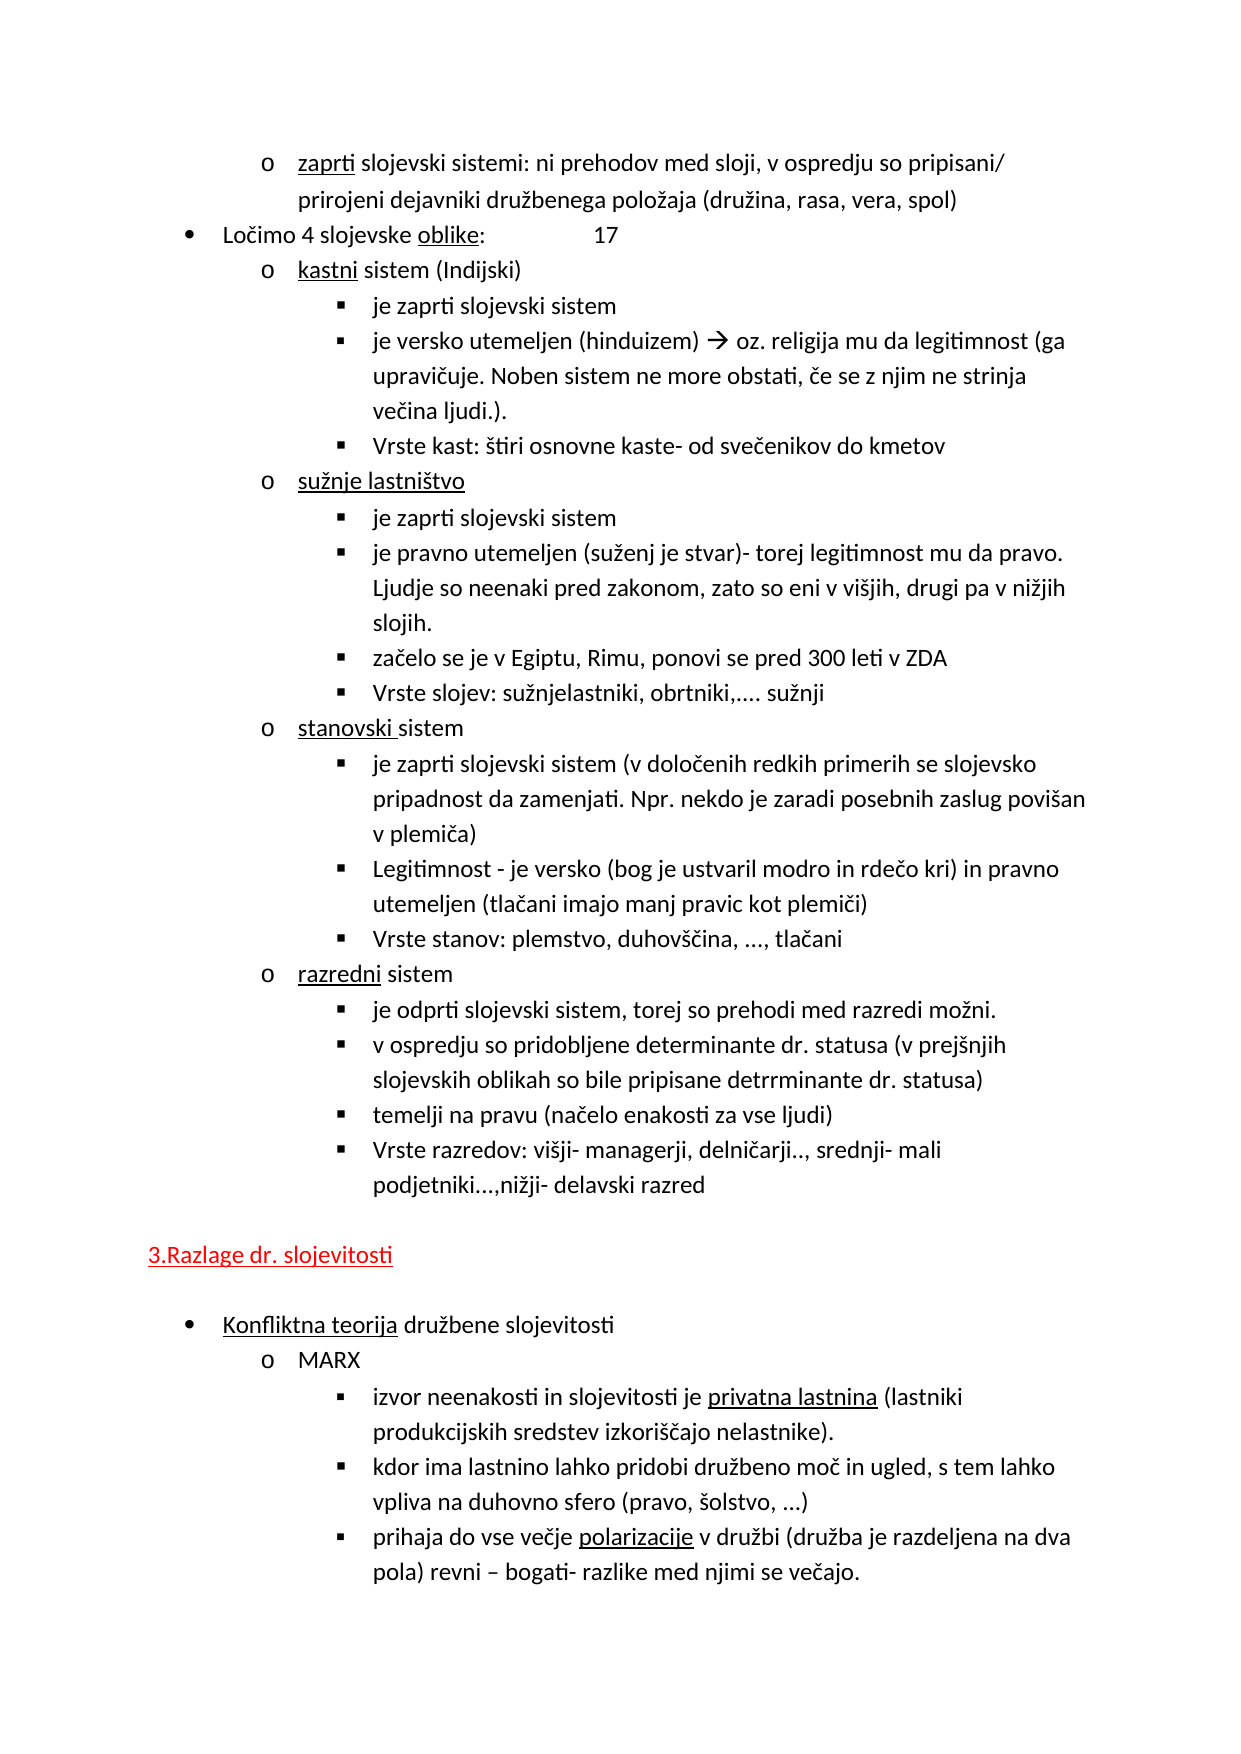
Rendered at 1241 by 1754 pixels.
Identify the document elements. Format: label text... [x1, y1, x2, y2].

list je pravno utemeljen (suženj je stvar)- torej legitimnost mu da pravo. Ljudje so neenaki pred zakonom, zato so eni v višjih, drugi pa v nižjih slojih. [335, 537, 1093, 637]
list temelji na pravu (načelo enakosti za vse ljudi) [335, 1100, 1093, 1130]
list Vrste razredov: višji- managerji, delničarji.., srednji- mali podjetniki...,nižji- delavski razred [335, 1135, 1093, 1200]
list kdor ima lastnino lahko pridobi družbeno moč in ugled, s tem lahko vpliva na duhovno sfero (pravo, šolstvo, ...) [335, 1451, 1093, 1517]
list Ločimo 4 slojevske oblike: 17 [185, 219, 1093, 249]
list Legitimnost - je versko (bog je ustvaril modro in rdečo kri) in pravno utemeljen (tlačani imajo manj pravic kot plemiči) [335, 853, 1093, 919]
text 3.Razlage dr. slojevitosti [148, 1240, 1093, 1270]
list začelo se je v Egiptu, Rimu, ponovi se pred 300 leti v ZDA [335, 642, 1093, 672]
list stanovski sistem [260, 712, 1093, 743]
list MARX [260, 1345, 1093, 1376]
list je zaprti slojevski sistem (v določenih redkih primerih se slojevsko pripadnost da zamenjati. Npr. nekdo je zaradi posebnih zaslug povišan v plemiča) [335, 748, 1093, 849]
list je zaprti slojevski sistem [335, 502, 1093, 532]
list Vrste stanov: plemstvo, duhovščina, ..., tlačani [335, 923, 1093, 954]
list izvor neenakosti in slojevitosti je privatna lastnina (lastniki produkcijskih sredstev izkoriščajo nelastnike). [335, 1381, 1093, 1447]
list v ospredju so pridobljene determinante dr. statusa (v prejšnjih slojevskih oblikah so bile pripisane detrrminante dr. statusa) [335, 1030, 1093, 1095]
list Vrste kast: štiri osnovne kaste- od svečenikov do kmetov [335, 430, 1093, 461]
list je odprti slojevski sistem, torej so prehodi med razredi možni. [335, 995, 1093, 1025]
list razredni sistem [260, 958, 1093, 990]
list sužnje lastništvo [260, 465, 1093, 497]
list Konfliktna teorija družbene slojevitosti [185, 1310, 1093, 1340]
list je zaprti slojevski sistem [335, 290, 1093, 321]
list zaprti slojevski sistemi: ni prehodov med sloji, v ospredju so pripisani/ prirojeni dejavniki družbenega položaja (družina, rasa, vera, spol) [260, 148, 1093, 214]
list kastni sistem (Indijski) [260, 254, 1093, 286]
list je versko utemeljen (hinduizem)  oz. religija mu da legitimnost (ga upravičuje. Noben sistem ne more obstati, če se z njim ne strinja večina ljudi.). [335, 325, 1093, 426]
list Vrste slojev: sužnjelastniki, obrtniki,.... sužnji [335, 677, 1093, 707]
list prihaja do vse večje polarizacije v družbi (družba je razdeljena na dva pola) revni – bogati- razlike med njimi se večajo. [335, 1521, 1093, 1587]
